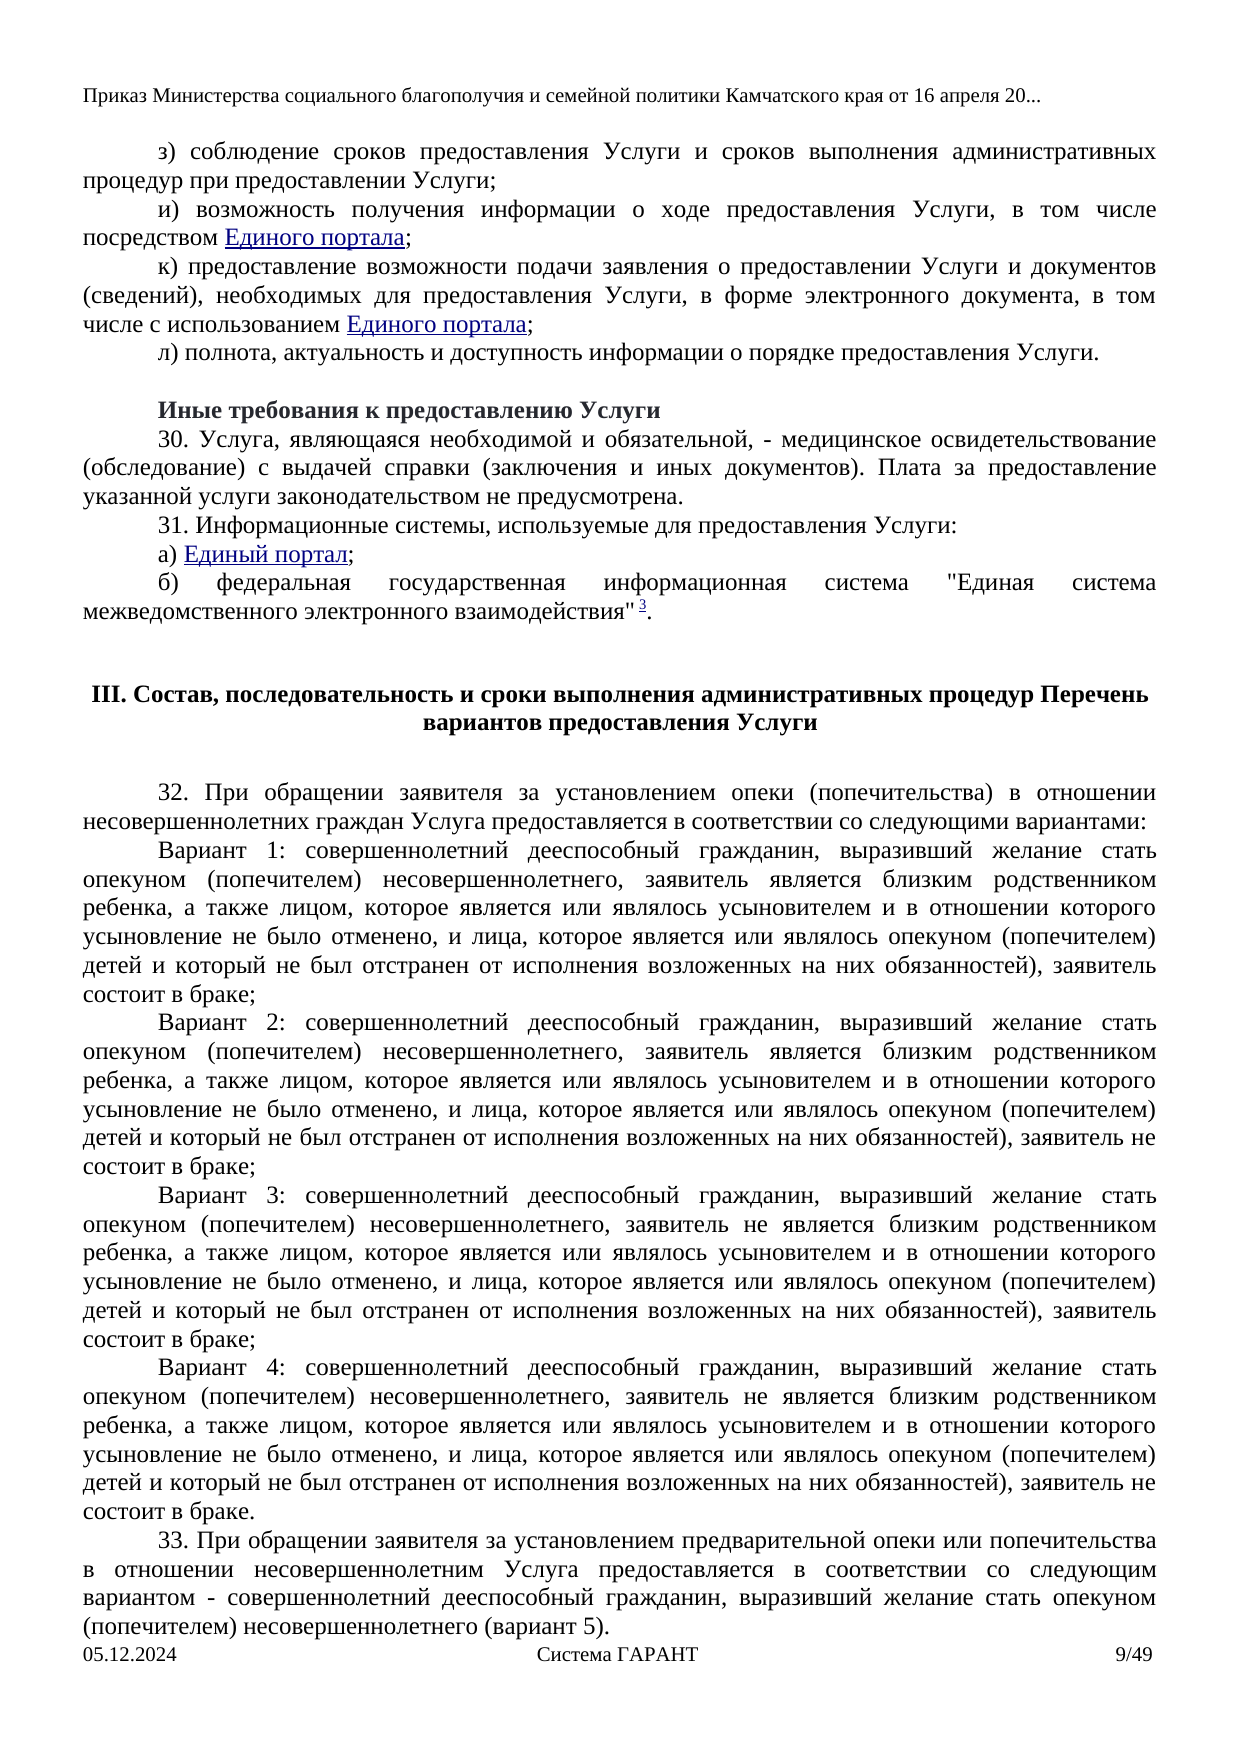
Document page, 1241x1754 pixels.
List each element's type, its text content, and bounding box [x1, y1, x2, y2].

text Вариант 3: совершеннолетний дееспособный гражданин, выразивший желание стать опекуном (попечителем) несовершеннолетнего, заявитель не является близким родственником ребенка, а также лицом, которое является или являлось усыновителем и в отношении которого усыновление не было отменено, и лица, которое является или являлось опекуном (попечителем) детей и который не был отстранен от исполнения возложенных на них обязанностей), заявитель состоит в браке; [83, 1180, 1157, 1352]
text и) возможность получения информации о ходе предоставления Услуги, в том числе посредством Единого портала; [83, 194, 1157, 251]
subtitle III. Состав, последовательность и сроки выполнения административных процедур Перечень вариантов предоставления Услуги [83, 679, 1157, 736]
text Вариант 1: совершеннолетний дееспособный гражданин, выразивший желание стать опекуном (попечителем) несовершеннолетнего, заявитель является близким родственником ребенка, а также лицом, которое является или являлось усыновителем и в отношении которого усыновление не было отменено, и лица, которое является или являлось опекуном (попечителем) детей и который не был отстранен от исполнения возложенных на них обязанностей), заявитель состоит в браке; [83, 835, 1157, 1007]
text а) Единый портал; [83, 539, 1157, 567]
text б) федеральная государственная информационная система "Единая система межведомственного электронного взаимодействия" 3. [83, 567, 1157, 625]
text 30. Услуга, являющаяся необходимой и обязательной, - медицинское освидетельствование (обследование) с выдачей справки (заключения и иных документов). Плата за предоставление указанной услуги законодательством не предусмотрена. [83, 424, 1157, 510]
text 31. Информационные системы, используемые для предоставления Услуги: [83, 510, 1157, 539]
text 33. При обращении заявителя за установлением предварительной опеки или попечительства в отношении несовершеннолетним Услуга предоставляется в соответствии со следующим вариантом - совершеннолетний дееспособный гражданин, выразивший желание стать опекуном (попечителем) несовершеннолетнего (вариант 5). [83, 1525, 1157, 1640]
text Вариант 4: совершеннолетний дееспособный гражданин, выразивший желание стать опекуном (попечителем) несовершеннолетнего, заявитель не является близким родственником ребенка, а также лицом, которое является или являлось усыновителем и в отношении которого усыновление не было отменено, и лица, которое является или являлось опекуном (попечителем) детей и который не был отстранен от исполнения возложенных на них обязанностей), заявитель не состоит в браке. [83, 1352, 1157, 1525]
text Вариант 2: совершеннолетний дееспособный гражданин, выразивший желание стать опекуном (попечителем) несовершеннолетнего, заявитель является близким родственником ребенка, а также лицом, которое является или являлось усыновителем и в отношении которого усыновление не было отменено, и лица, которое является или являлось опекуном (попечителем) детей и который не был отстранен от исполнения возложенных на них обязанностей), заявитель не состоит в браке; [83, 1007, 1157, 1180]
text к) предоставление возможности подачи заявления о предоставлении Услуги и документов (сведений), необходимых для предоставления Услуги, в форме электронного документа, в том числе с использованием Единого портала; [83, 251, 1157, 337]
text Иные требования к предоставлению Услуги [83, 395, 1157, 424]
text 32. При обращении заявителя за установлением опеки (попечительства) в отношении несовершеннолетних граждан Услуга предоставляется в соответствии со следующими вариантами: [83, 777, 1157, 835]
text л) полнота, актуальность и доступность информации о порядке предоставления Услуги. [83, 337, 1157, 366]
text з) соблюдение сроков предоставления Услуги и сроков выполнения административных процедур при предоставлении Услуги; [83, 136, 1157, 194]
